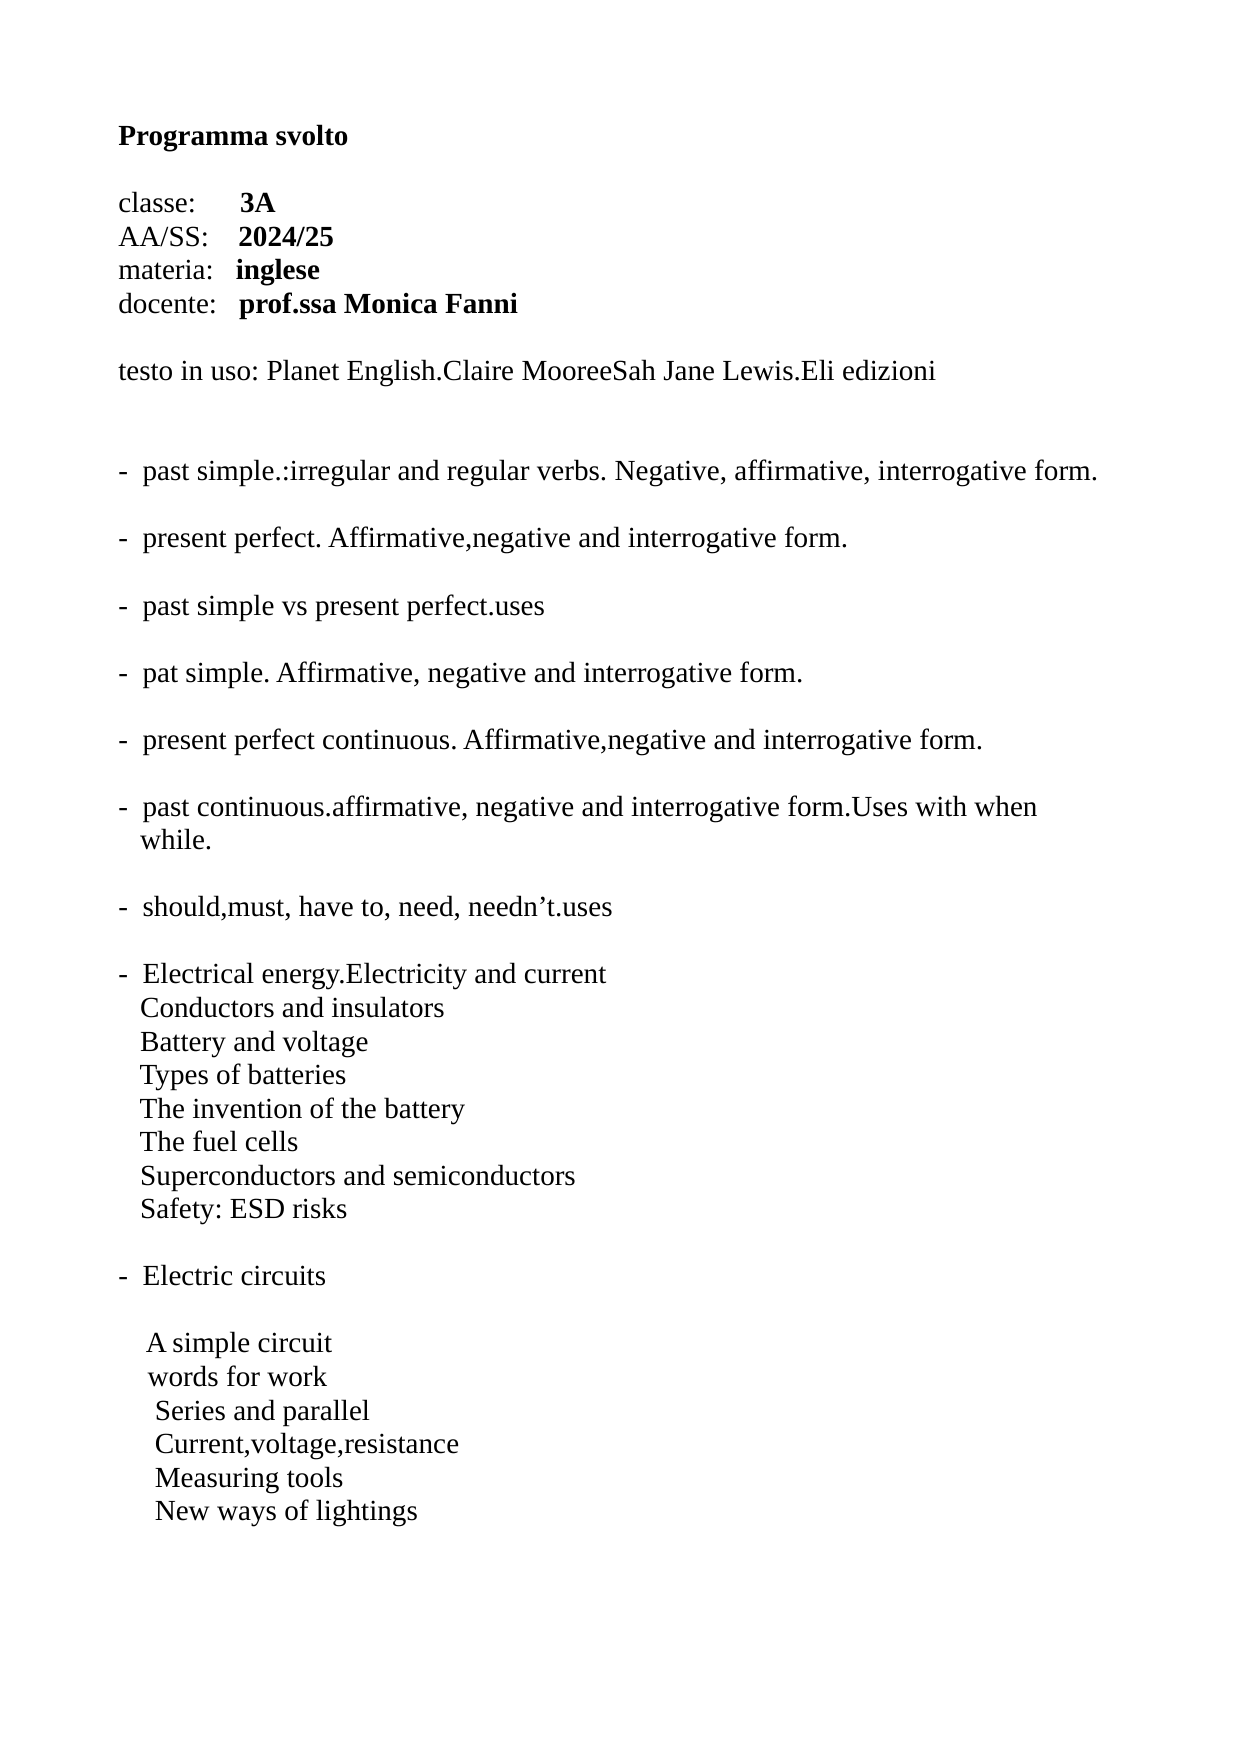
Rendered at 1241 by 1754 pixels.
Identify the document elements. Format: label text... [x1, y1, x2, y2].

text The invention of the battery [118, 1091, 1122, 1124]
text classe: 3A [118, 185, 1122, 219]
text - pat simple. Affirmative, negative and interrogative form. [118, 655, 1122, 688]
text Superconductors and semiconductors [118, 1158, 1122, 1191]
text Measuring tools [118, 1460, 1122, 1493]
text The fuel cells [118, 1124, 1122, 1158]
text Conductors and insulators [118, 990, 1122, 1024]
text docente: prof.ssa Monica Fanni [118, 286, 1122, 319]
text - past simple vs present perfect.uses [118, 588, 1122, 621]
text while. [118, 822, 1122, 856]
text Series and parallel [118, 1393, 1122, 1426]
text - present perfect. Affirmative,negative and interrogative form. [118, 521, 1122, 554]
text Current,voltage,resistance [118, 1426, 1122, 1460]
text testo in uso: Planet English.Claire MooreeSah Jane Lewis.Eli edizioni [118, 353, 1122, 386]
text - Electrical energy.Electricity and current [118, 957, 1122, 990]
text - should,must, have to, need, needn’t.uses [118, 889, 1122, 923]
text A simple circuit [118, 1326, 1122, 1359]
text - past simple.:irregular and regular verbs. Negative, affirmative, interrogative form. [118, 453, 1122, 487]
text - present perfect continuous. Affirmative,negative and interrogative form. [118, 722, 1122, 755]
text Battery and voltage [118, 1024, 1122, 1057]
text materia: inglese [118, 252, 1122, 286]
text Types of batteries [118, 1057, 1122, 1091]
text New ways of lightings [118, 1493, 1122, 1527]
text words for work [118, 1359, 1122, 1393]
text - Electric circuits [118, 1258, 1122, 1292]
text Programma svolto [118, 118, 1122, 152]
text Safety: ESD risks [118, 1191, 1122, 1225]
text - past continuous.affirmative, negative and interrogative form.Uses with when [118, 789, 1122, 822]
text AA/SS: 2024/25 [118, 219, 1122, 252]
